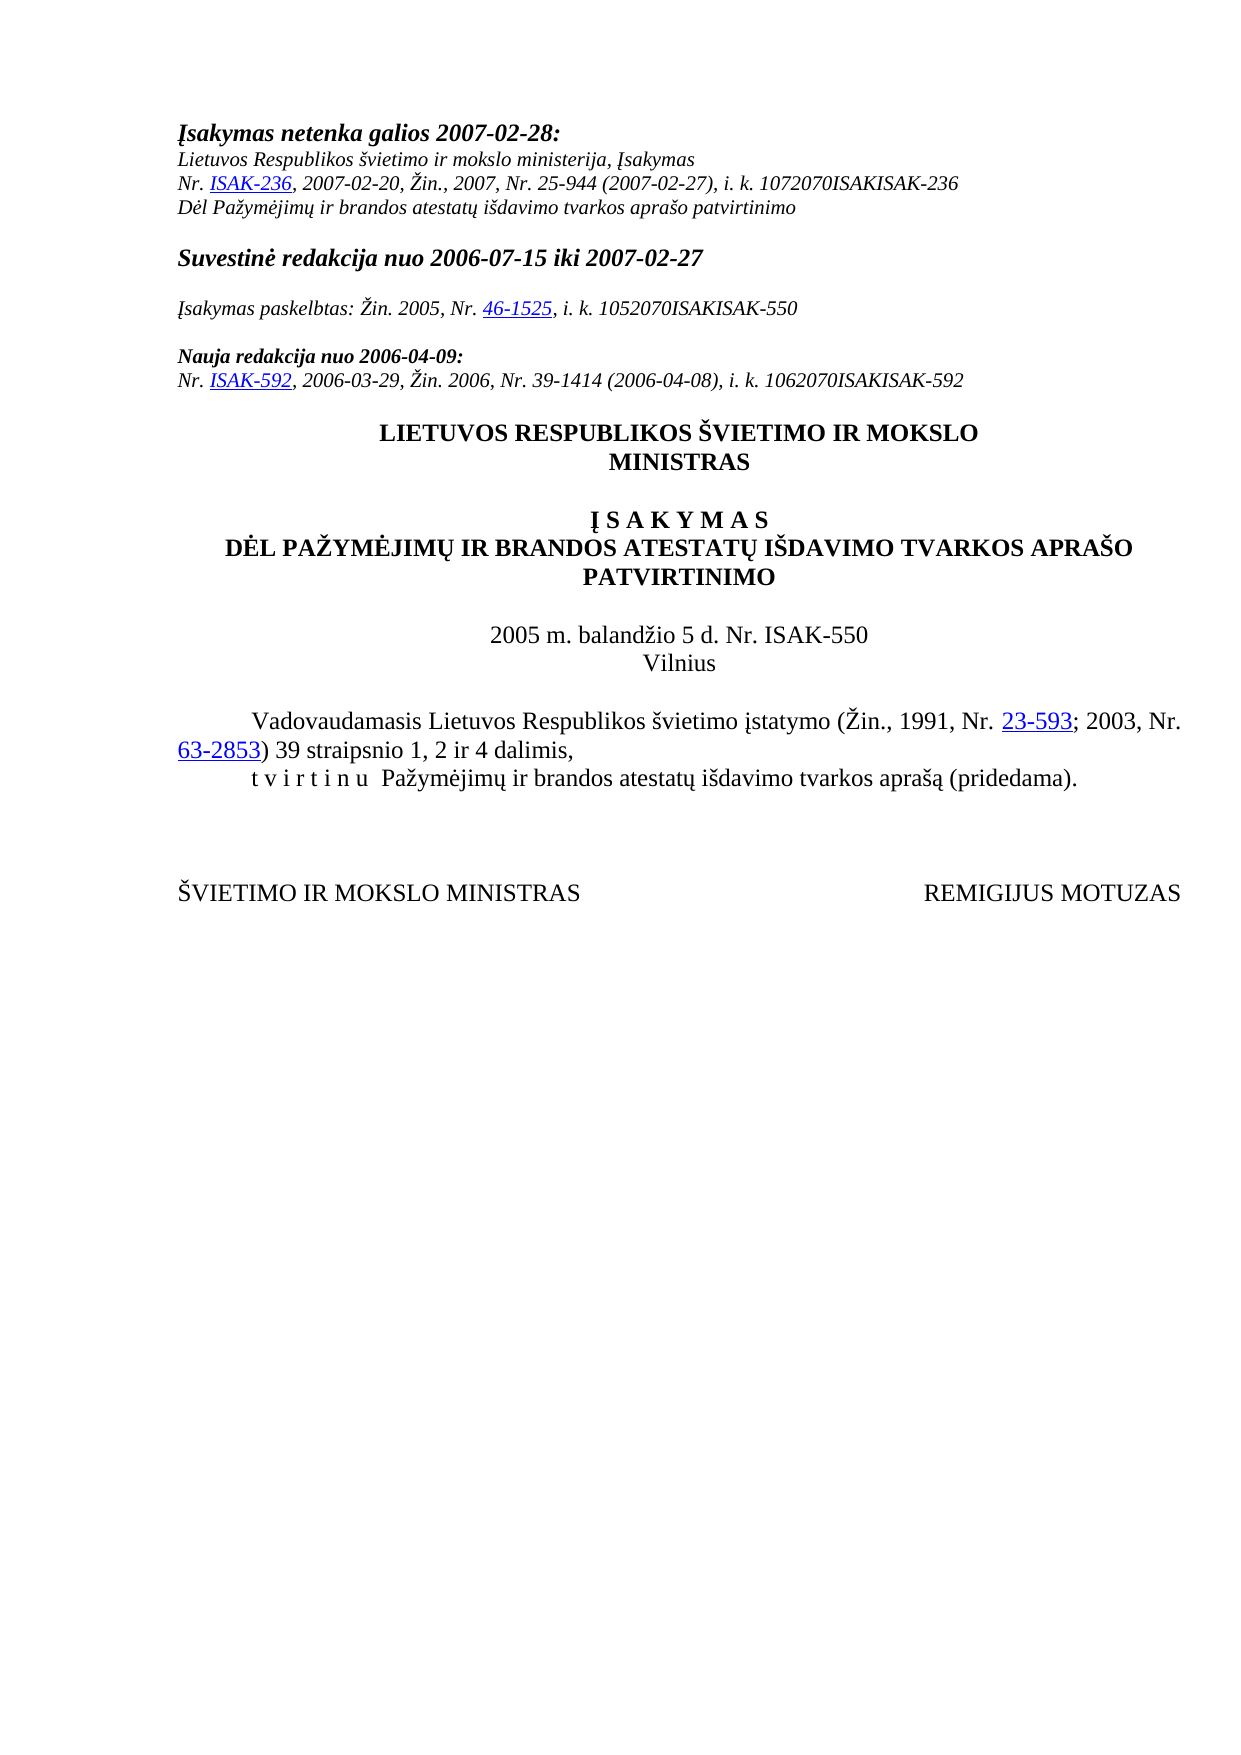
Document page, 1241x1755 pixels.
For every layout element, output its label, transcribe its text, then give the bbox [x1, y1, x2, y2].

text Dėl Pažymėjimų ir brandos atestatų išdavimo tvarkos aprašo patvirtinimo [177, 195, 1181, 219]
text ŠVIETIMO IR MOKSLO MINISTRAS REMIGIJUS MOTUZAS [177, 878, 1181, 907]
text LIETUVOS RESPUBLIKOS ŠVIETIMO IR MOKSLO [177, 418, 1181, 447]
text tvirtinu Pažymėjimų ir brandos atestatų išdavimo tvarkos aprašą (pridedama). [177, 763, 1181, 792]
text Nauja redakcija nuo 2006-04-09: [177, 344, 1181, 368]
text Suvestinė redakcija nuo 2006-07-15 iki 2007-02-27 [177, 243, 1181, 272]
text Įsakymas netenka galios 2007-02-28: [177, 118, 1181, 147]
text Lietuvos Respublikos švietimo ir mokslo ministerija, Įsakymas [177, 147, 1181, 171]
text Įsakymas paskelbtas: Žin. 2005, Nr. 46-1525, i. k. 1052070ISAKISAK-550 [177, 296, 1181, 320]
text Nr. ISAK-592, 2006-03-29, Žin. 2006, Nr. 39-1414 (2006-04-08), i. k. 1062070ISAKISAK-592 [177, 368, 1181, 392]
text ĮSAKYMAS [177, 505, 1181, 533]
text Nr. ISAK-236, 2007-02-20, Žin., 2007, Nr. 25-944 (2007-02-27), i. k. 1072070ISAKISAK-236 [177, 171, 1181, 195]
text DĖL PAŽYMĖJIMŲ IR BRANDOS ATESTATŲ IŠDAVIMO TVARKOS APRAŠO PATVIRTINIMO [177, 533, 1181, 591]
text MINISTRAS [177, 447, 1181, 476]
text Vilnius [177, 648, 1181, 677]
text Vadovaudamasis Lietuvos Respublikos švietimo įstatymo (Žin., 1991, Nr. 23-593; 2003, Nr. 63-2853) 39 straipsnio 1, 2 ir 4 dalimis, [177, 706, 1181, 763]
text 2005 m. balandžio 5 d. Nr. ISAK-550 [177, 620, 1181, 648]
